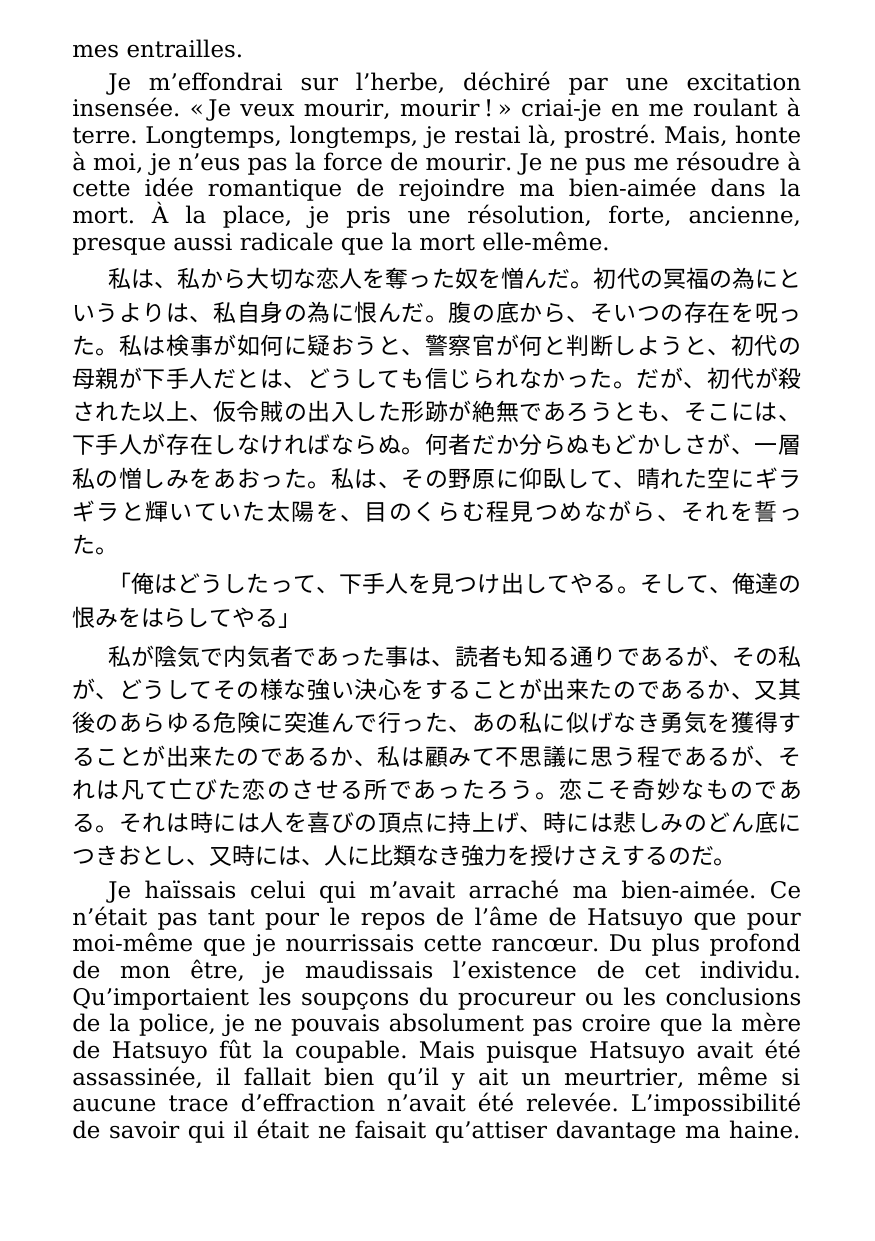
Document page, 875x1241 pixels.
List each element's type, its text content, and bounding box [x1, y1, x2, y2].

text 私は、私から大切な恋人を奪った奴を憎んだ。初代の冥福の為にというよりは、私自身の為に恨んだ。腹の底から、そいつの存在を呪った。私は検事が如何に疑おうと、警察官が何と判断しようと、初代の母親が下手人だとは、どうしても信じられなかった。だが、初代が殺された以上、仮令賊の出入した形跡が絶無であろうとも、そこには、下手人が存在しなければならぬ。何者だか分らぬもどかしさが、一層私の憎しみをあおった。私は、その野原に仰臥して、晴れた空にギラギラと輝いていた太陽を、目のくらむ程見つめながら、それを誓った。 [72, 261, 802, 560]
text 私が陰気で内気者であった事は、読者も知る通りであるが、その私が、どうしてその様な強い決心をすることが出来たのであるか、又其後のあらゆる危険に突進んで行った、あの私に似げなき勇気を獲得することが出来たのであるか、私は顧みて不思議に思う程であるが、それは凡て亡びた恋のさせる所であったろう。恋こそ奇妙なものである。それは時には人を喜びの頂点に持上げ、時には悲しみのどん底につきおとし、又時には、人に比類なき強力を授けさえするのだ。 [72, 639, 802, 871]
text 「俺はどうしたって、下手人を見つけ出してやる。そして、俺達の恨みをはらしてやる」 [72, 566, 802, 633]
text Je haïssais celui qui m’avait arraché ma bien-aimée. Ce n’était pas tant pour le repos de l’âme de Hatsuyo que pour moi-même que je nourrissais cette rancœur. Du plus profond de mon être, je maudissais l’existence de cet individu. Qu’importaient les soupçons du procureur ou les conclusions de la police, je ne pouvais absolument pas croire que la mère de Hatsuyo fût la coupable. Mais puisque Hatsuyo avait été assassinée, il fallait bien qu’il y ait un meurtrier, même si aucune trace d’effraction n’avait été relevée. L’impossibilité de savoir qui il était ne faisait qu’attiser davantage ma haine. [72, 877, 802, 1144]
text Je m’effondrai sur l’herbe, déchiré par une excitation insensée. « Je veux mourir, mourir ! » criai-je en me roulant à terre. Longtemps, longtemps, je restai là, prostré. Mais, honte à moi, je n’eus pas la force de mourir. Je ne pus me résoudre à cette idée romantique de rejoindre ma bien-aimée dans la mort. À la place, je pris une résolution, forte, ancienne, presque aussi radicale que la mort elle-même. [72, 69, 802, 255]
text mes entrailles. [72, 36, 802, 63]
